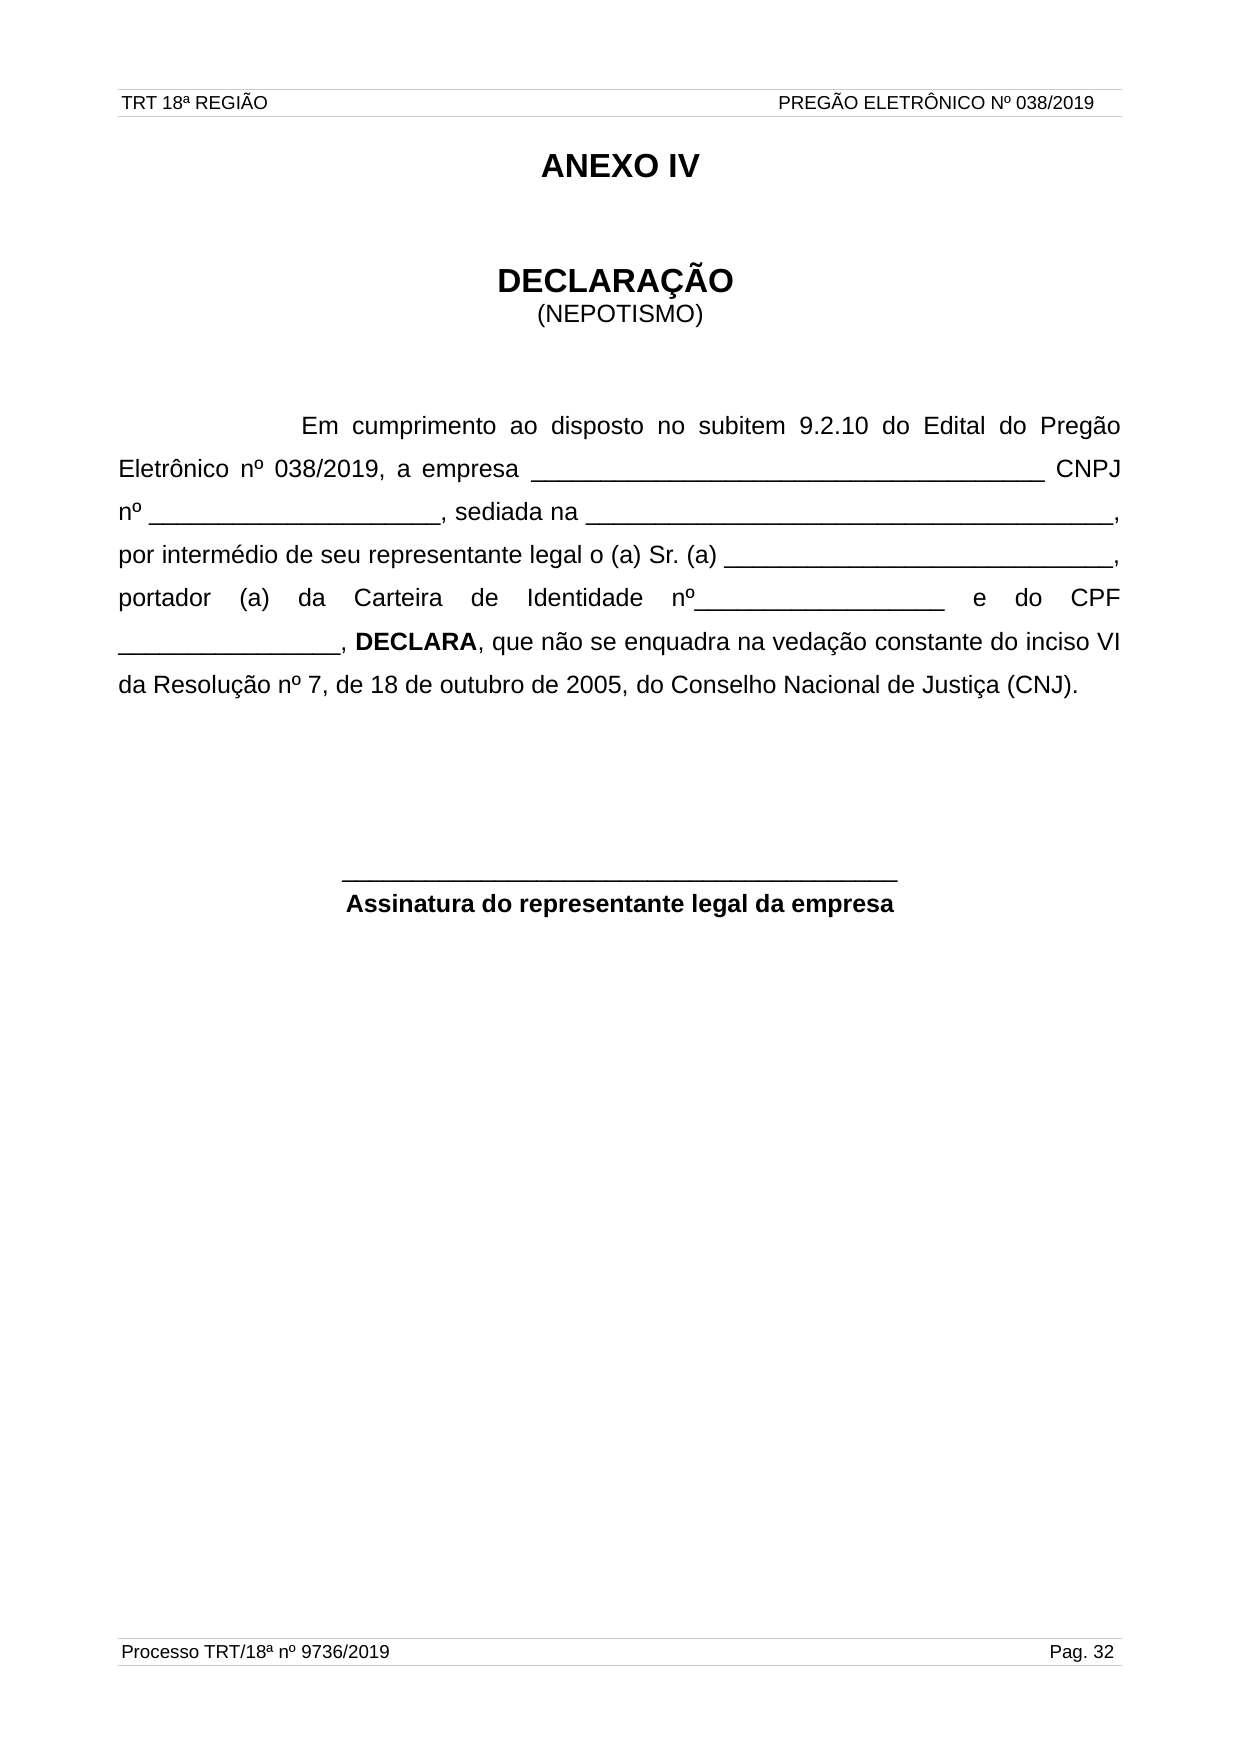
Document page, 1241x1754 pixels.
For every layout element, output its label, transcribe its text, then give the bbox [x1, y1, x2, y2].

text (NEPOTISMO) [118, 299, 1122, 328]
text Assinatura do representante legal da empresa [118, 883, 1122, 918]
text Em cumprimento ao disposto no subitem 9.2.10 do Edital do Pregão Eletrônico nº 038/2019, a empresa _____________________________________ CNPJ nº _____________________, sediada na ______________________________________, por intermédio de seu representante legal o (a) Sr. (a) ____________________________, portador (a) da Carteira de Identidade nº__________________ e do CPF ________________, DECLARA, que não se enquadra na vedação constante do inciso VI da Resolução nº 7, de 18 de outubro de 2005, do Conselho Nacional de Justiça (CNJ). [118, 411, 1122, 698]
text ________________________________________ [118, 854, 1122, 883]
text ANEXO IV [118, 146, 1122, 184]
text DECLARAÇÃO [118, 261, 1122, 299]
